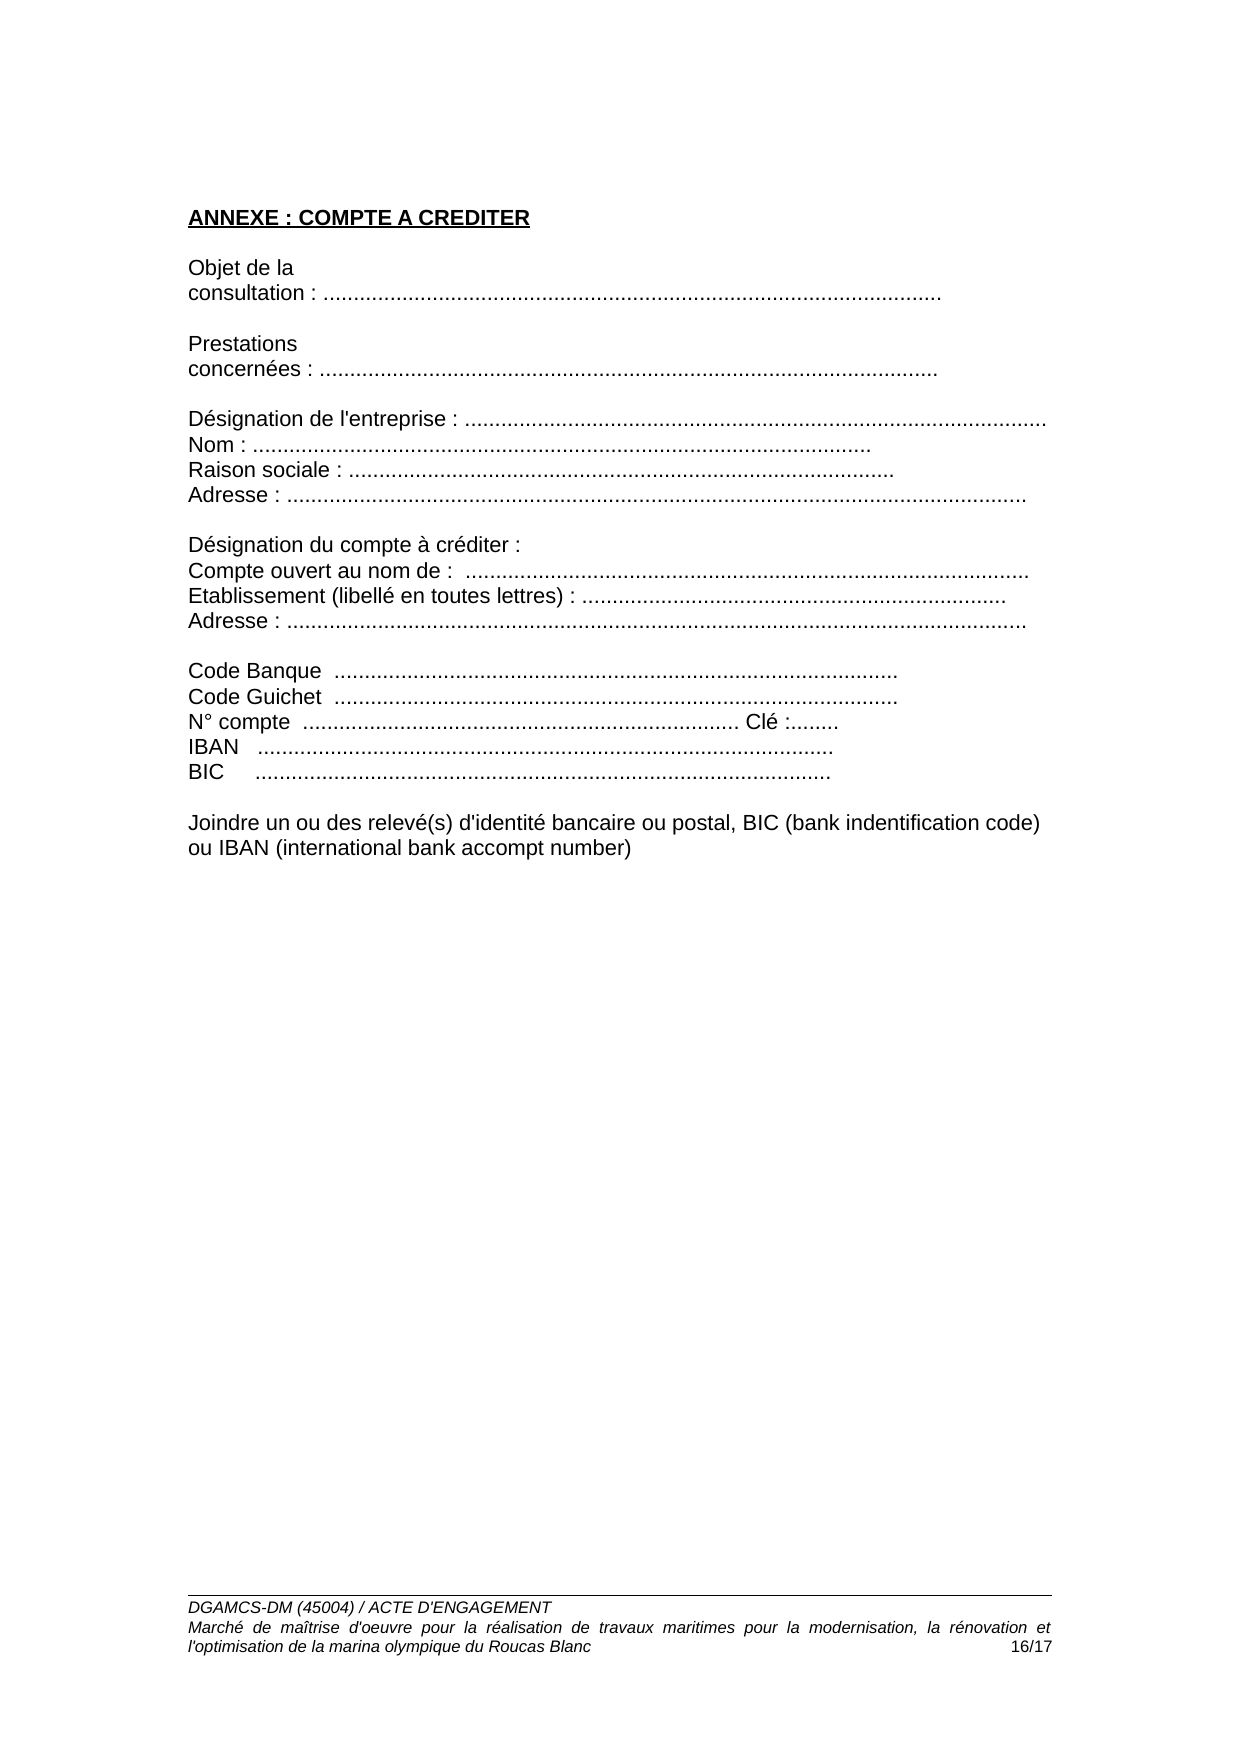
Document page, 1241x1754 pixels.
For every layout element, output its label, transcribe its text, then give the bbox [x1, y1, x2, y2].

text ANNEXE : COMPTE A CREDITER [188, 204, 1052, 230]
text BIC ............................................................................................... [188, 759, 1052, 784]
text Désignation de l'entreprise : ................................................................................................ [188, 406, 1052, 431]
text Adresse : .......................................................................................................................... [188, 482, 1052, 507]
text Compte ouvert au nom de : ............................................................................................. [188, 557, 1052, 583]
text Code Banque ............................................................................................. [188, 658, 1052, 683]
text Joindre un ou des relevé(s) d'identité bancaire ou postal, BIC (bank indentification code) ou IBAN (international bank accompt number) [188, 809, 1052, 860]
text Désignation du compte à créditer : [188, 532, 1052, 557]
text Etablissement (libellé en toutes lettres) : ...................................................................... [188, 583, 1052, 608]
text Raison sociale : .......................................................................................... [188, 457, 1052, 482]
text Nom : ...................................................................................................... [188, 431, 1052, 457]
text Objet de la consultation : ...................................................................................................... [188, 255, 1052, 305]
text N° compte ........................................................................ Clé :........ [188, 709, 1052, 734]
text Code Guichet ............................................................................................. [188, 683, 1052, 709]
text IBAN ............................................................................................... [188, 734, 1052, 759]
text Prestations concernées : ...................................................................................................... [188, 331, 1052, 381]
text Adresse : .......................................................................................................................... [188, 608, 1052, 633]
